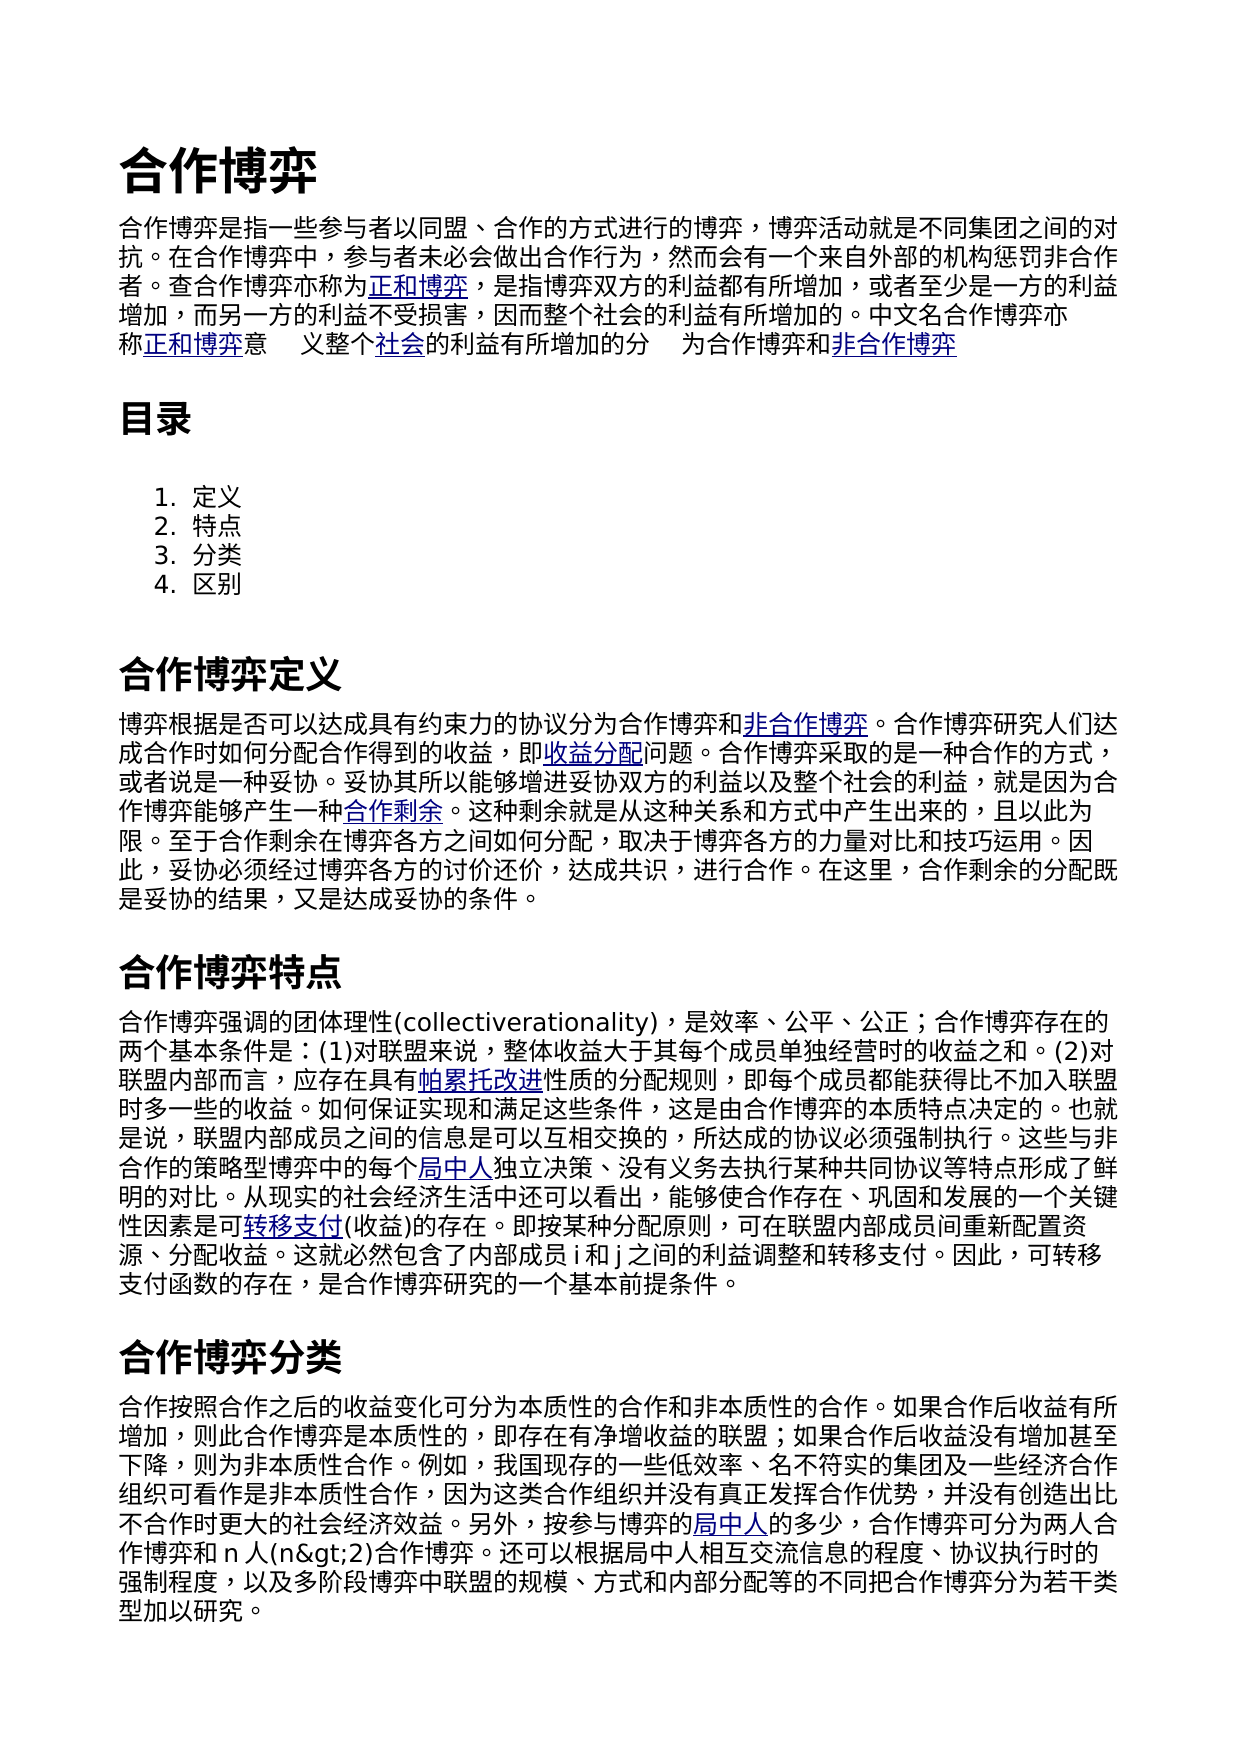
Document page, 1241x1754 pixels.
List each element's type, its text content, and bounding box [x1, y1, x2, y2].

subtitle 合作博弈定义 [118, 654, 1122, 698]
subtitle 目录 [118, 397, 1122, 441]
text 合作博弈是指一些参与者以同盟、合作的方式进行的博弈，博弈活动就是不同集团之间的对抗。在合作博弈中，参与者未必会做出合作行为，然而会有一个来自外部的机构惩罚非合作者。查合作博弈亦称为正和博弈，是指博弈双方的利益都有所增加，或者至少是一方的利益增加，而另一方的利益不受损害，因而整个社会的利益有所增加的。中文名合作博弈亦 称正和博弈意 义整个社会的利益有所增加的分 为合作博弈和非合作博弈 [118, 214, 1122, 360]
list 区别 [177, 570, 1122, 599]
subtitle 合作博弈 [118, 143, 1122, 201]
list 分类 [177, 541, 1122, 570]
subtitle 合作博弈分类 [118, 1337, 1122, 1381]
list 定义 [177, 483, 1122, 512]
text 合作博弈强调的团体理性(collectiverationality)，是效率、公平、公正；合作博弈存在的两个基本条件是：(1)对联盟来说，整体收益大于其每个成员单独经营时的收益之和。(2)对联盟内部而言，应存在具有帕累托改进性质的分配规则，即每个成员都能获得比不加入联盟时多一些的收益。如何保证实现和满足这些条件，这是由合作博弈的本质特点决定的。也就是说，联盟内部成员之间的信息是可以互相交换的，所达成的协议必须强制执行。这些与非合作的策略型博弈中的每个局中人独立决策、没有义务去执行某种共同协议等特点形成了鲜明的对比。从现实的社会经济生活中还可以看出，能够使合作存在、巩固和发展的一个关键性因素是可转移支付(收益)的存在。即按某种分配原则，可在联盟内部成员间重新配置资源、分配收益。这就必然包含了内部成员i和j之间的利益调整和转移支付。因此，可转移支付函数的存在，是合作博弈研究的一个基本前提条件。 [118, 1008, 1122, 1299]
list 特点 [177, 512, 1122, 541]
subtitle 合作博弈特点 [118, 952, 1122, 995]
text 合作按照合作之后的收益变化可分为本质性的合作和非本质性的合作。如果合作后收益有所增加，则此合作博弈是本质性的，即存在有净增收益的联盟；如果合作后收益没有增加甚至下降，则为非本质性合作。例如，我国现存的一些低效率、名不符实的集团及一些经济合作组织可看作是非本质性合作，因为这类合作组织并没有真正发挥合作优势，并没有创造出比不合作时更大的社会经济效益。另外，按参与博弈的局中人的多少，合作博弈可分为两人合作博弈和n人(n&gt;2)合作博弈。还可以根据局中人相互交流信息的程度、协议执行时的强制程度，以及多阶段博弈中联盟的规模、方式和内部分配等的不同把合作博弈分为若干类型加以研究。 [118, 1393, 1122, 1627]
text 博弈根据是否可以达成具有约束力的协议分为合作博弈和非合作博弈。合作博弈研究人们达成合作时如何分配合作得到的收益，即收益分配问题。合作博弈采取的是一种合作的方式，或者说是一种妥协。妥协其所以能够增进妥协双方的利益以及整个社会的利益，就是因为合作博弈能够产生一种合作剩余。这种剩余就是从这种关系和方式中产生出来的，且以此为限。至于合作剩余在博弈各方之间如何分配，取决于博弈各方的力量对比和技巧运用。因此，妥协必须经过博弈各方的讨价还价，达成共识，进行合作。在这里，合作剩余的分配既是妥协的结果，又是达成妥协的条件。 [118, 710, 1122, 914]
